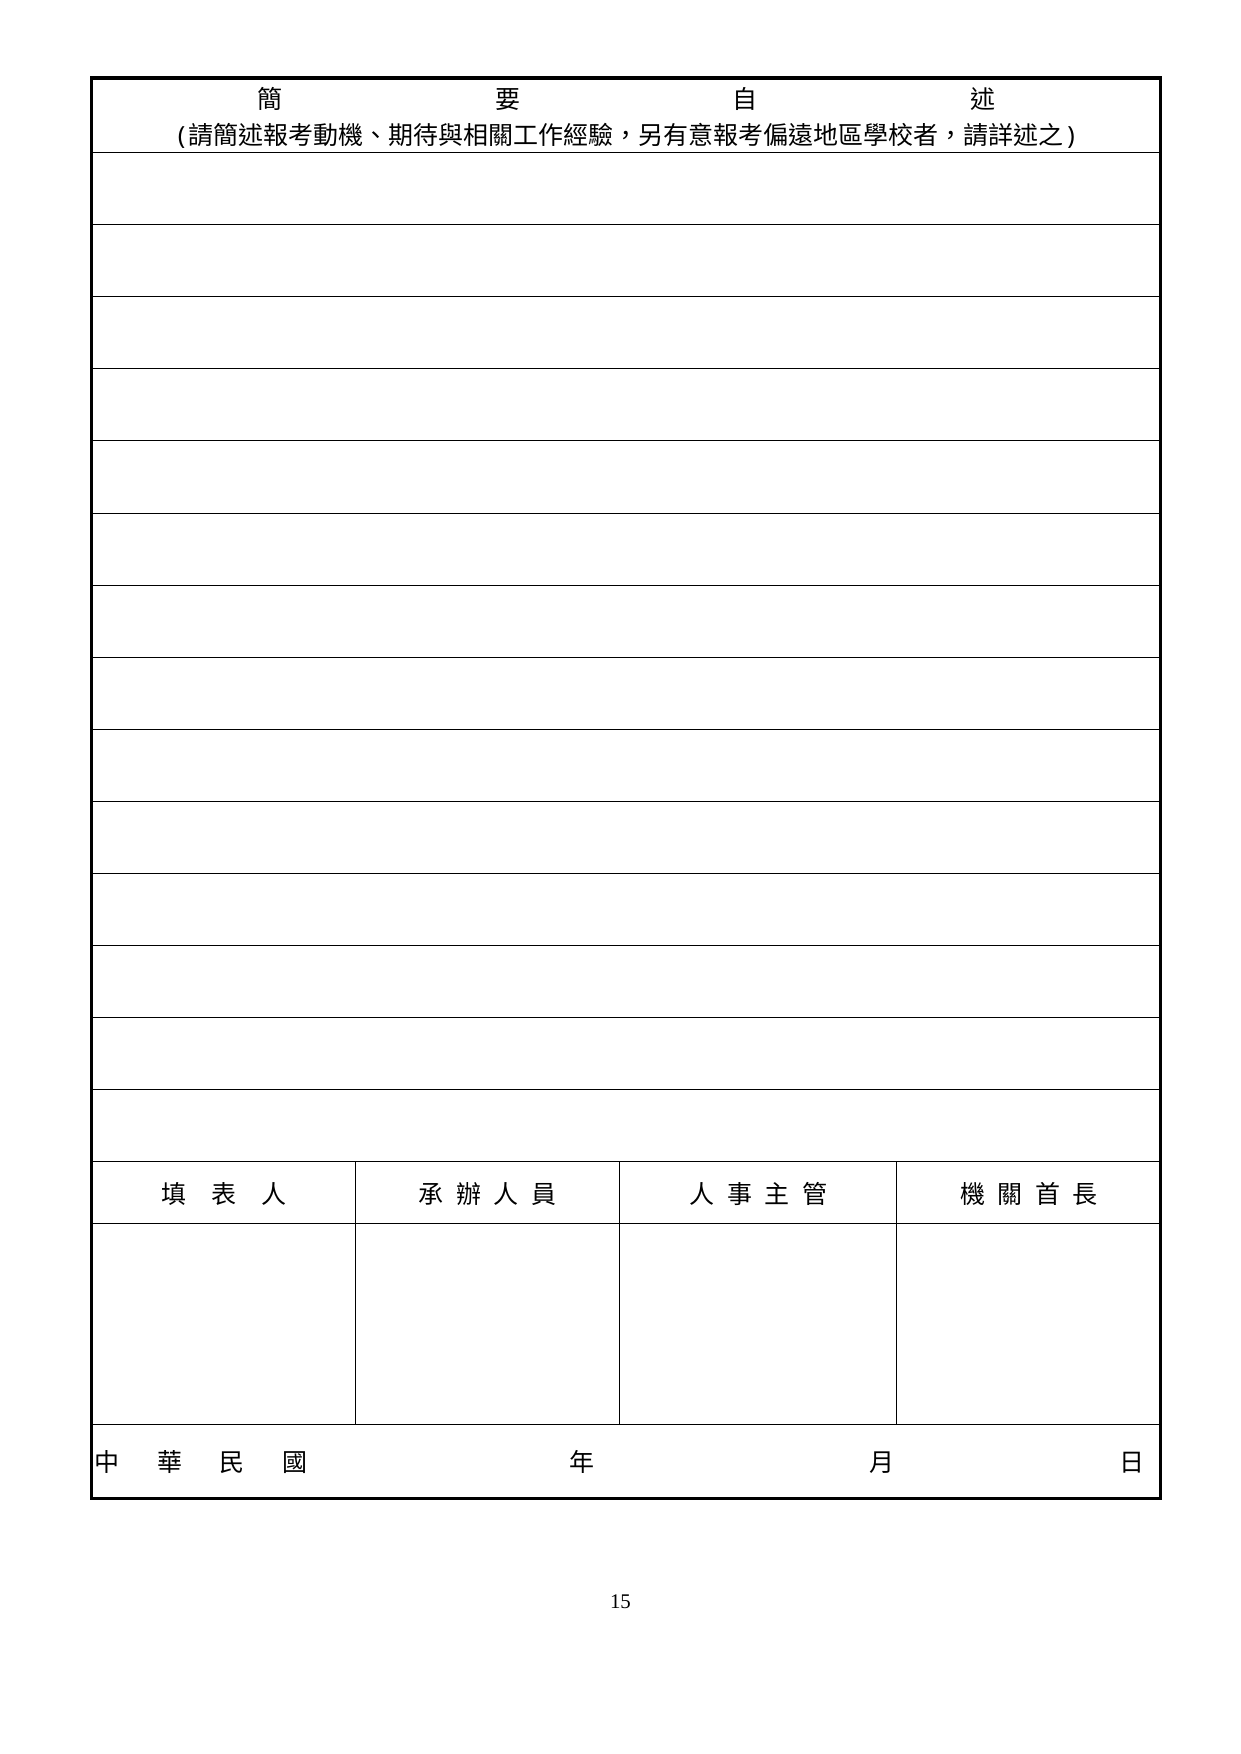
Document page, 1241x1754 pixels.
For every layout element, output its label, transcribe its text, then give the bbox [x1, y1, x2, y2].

table_header 簡 要 自 述 (請簡述報考動機、期待與相關工作經驗，另有意報考偏遠地區學校者，請詳述之) [93, 80, 1159, 152]
table_cell [620, 1224, 896, 1423]
table_cell [93, 946, 1159, 1017]
table_cell 機 關 首 長 [897, 1162, 1159, 1223]
table_cell [93, 441, 1159, 512]
table_cell [93, 225, 1159, 296]
table_cell [93, 658, 1159, 729]
table_cell [93, 1224, 355, 1423]
table_cell 人 事 主 管 [620, 1162, 896, 1223]
table_cell [356, 1224, 619, 1423]
table_cell 承 辦 人 員 [356, 1162, 619, 1223]
table_cell [93, 1018, 1159, 1089]
table_cell [93, 1090, 1159, 1161]
table_cell 填 表 人 [93, 1162, 355, 1223]
table_cell [93, 802, 1159, 873]
table_cell [93, 297, 1159, 368]
table_cell [93, 874, 1159, 945]
table_cell 中 華 民 國 年 月 日 [93, 1425, 1159, 1497]
table_cell [897, 1224, 1159, 1423]
table_cell [93, 514, 1159, 584]
table_cell [93, 153, 1159, 224]
table_cell [93, 730, 1159, 801]
table_cell [93, 586, 1159, 657]
table_cell [93, 369, 1159, 440]
